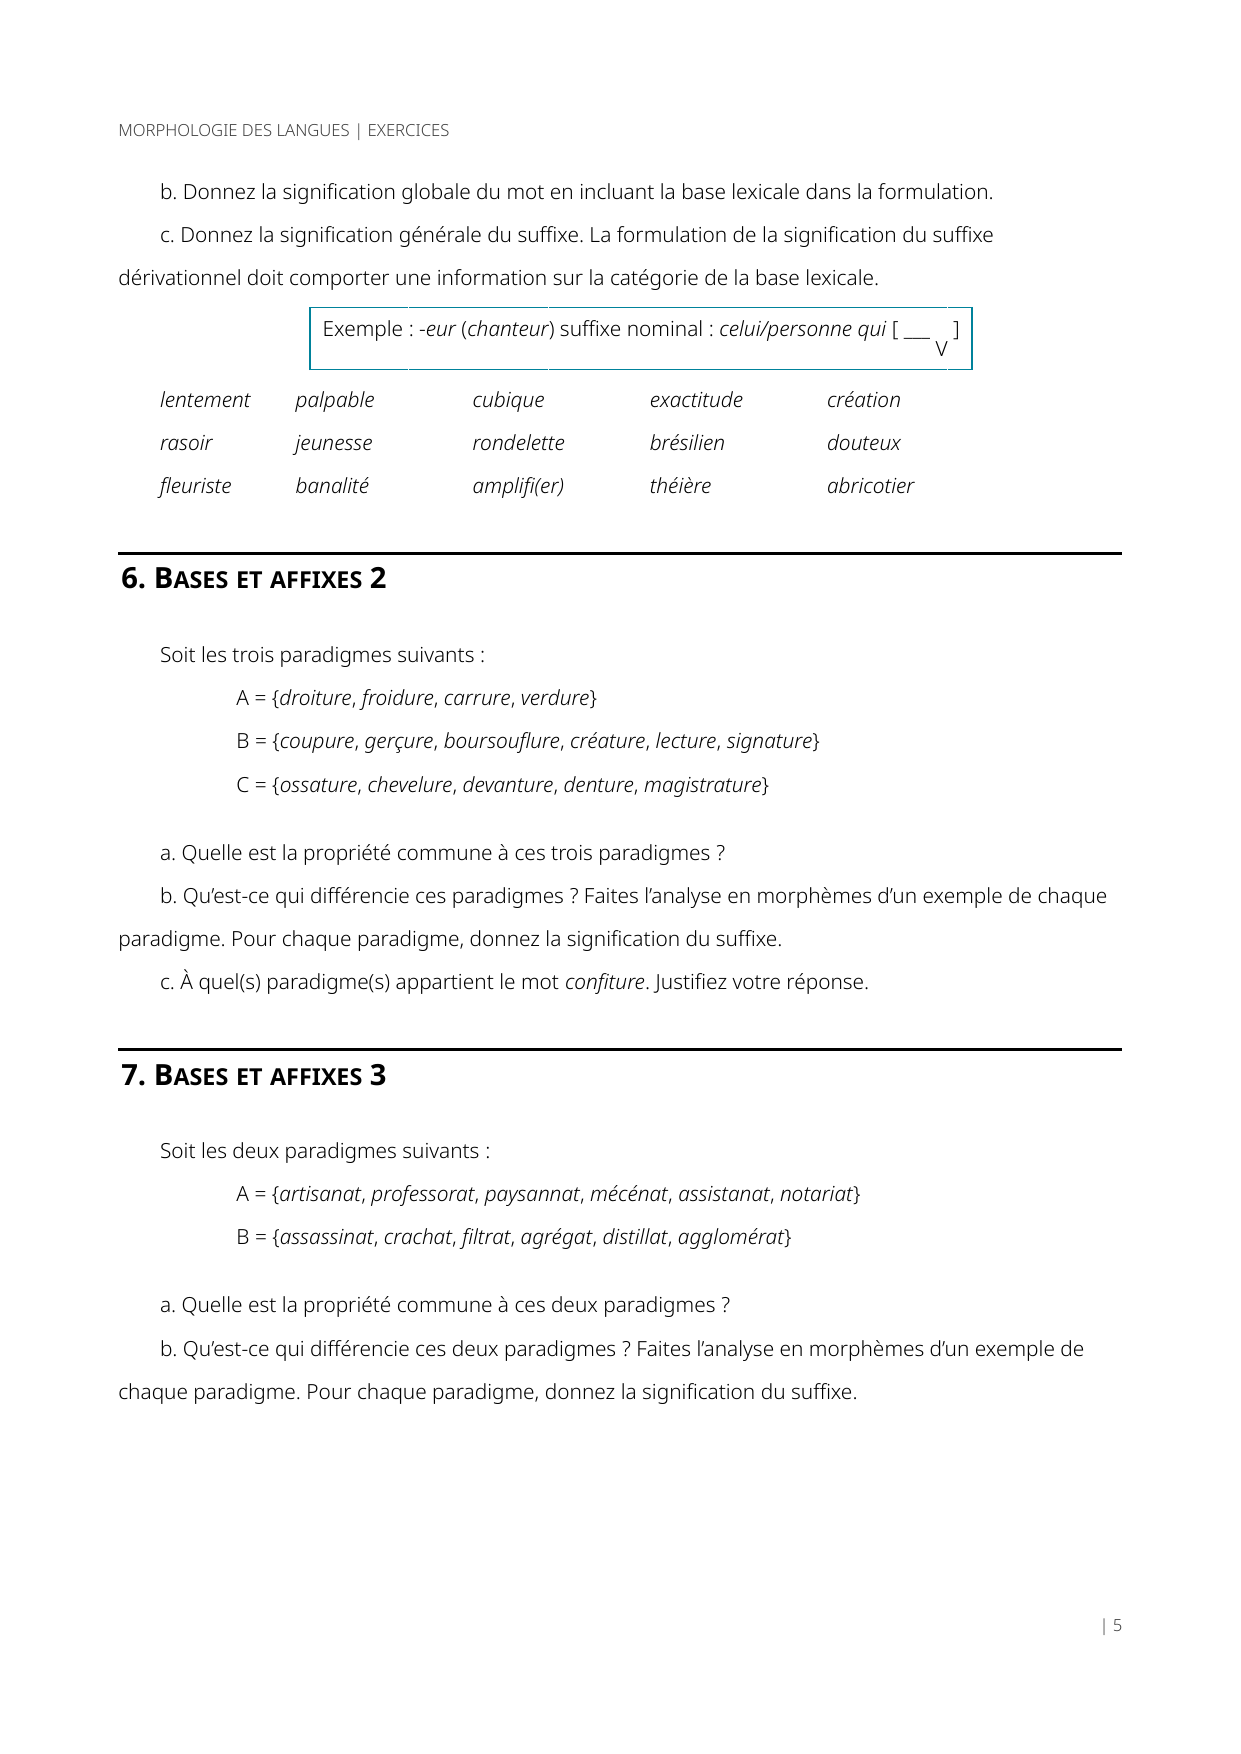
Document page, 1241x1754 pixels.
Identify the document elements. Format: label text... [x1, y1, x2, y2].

text c. À quel(s) paradigme(s) appartient le mot confiture. Justifiez votre réponse. [118, 967, 1122, 996]
text lentement palpable cubique exactitude création [118, 385, 1122, 413]
text a. Quelle est la propriété commune à ces trois paradigmes ? [118, 838, 1122, 866]
text A = {droiture, froidure, carrure, verdure} [118, 683, 1122, 712]
subtitle Bases et affixes 2 [118, 555, 1122, 600]
text b. Donnez la signification globale du mot en incluant la base lexicale dans la formulation. [118, 177, 1122, 206]
text Soit les trois paradigmes suivants : [118, 640, 1122, 668]
text C = {ossature, chevelure, devanture, denture, magistrature} [118, 770, 1122, 798]
text b. Qu’est-ce qui différencie ces paradigmes ? Faites l’analyse en morphèmes d’un exemple de chaque paradigme. Pour chaque paradigme, donnez la signification du suffixe. [118, 881, 1122, 953]
text [118, 307, 309, 370]
text rasoir jeunesse rondelette brésilien douteux [118, 428, 1122, 457]
text fleuriste banalité amplifi(er) théière abricotier [118, 471, 1122, 500]
text A = {artisanat, professorat, paysannat, mécénat, assistanat, notariat} [118, 1179, 1122, 1208]
subtitle Bases et affixes 3 [118, 1051, 1122, 1096]
text b. Qu’est-ce qui différencie ces deux paradigmes ? Faites l’analyse en morphèmes d’un exemple de chaque paradigme. Pour chaque paradigme, donnez la signification du suffixe. [118, 1334, 1122, 1405]
text B = {coupure, gerçure, boursouflure, créature, lecture, signature} [118, 726, 1122, 755]
text B = {assassinat, crachat, filtrat, agrégat, distillat, agglomérat} [118, 1222, 1122, 1251]
text c. Donnez la signification générale du suffixe. La formulation de la signification du suffixe dérivationnel doit comporter une information sur la catégorie de la base lexicale. [118, 220, 1122, 292]
text Soit les deux paradigmes suivants : [118, 1136, 1122, 1164]
text [973, 307, 1122, 370]
text Exemple : -eur (chanteur) suffixe nominal : celui/personne qui [ ___ V ] [311, 308, 971, 369]
text a. Quelle est la propriété commune à ces deux paradigmes ? [118, 1291, 1122, 1319]
